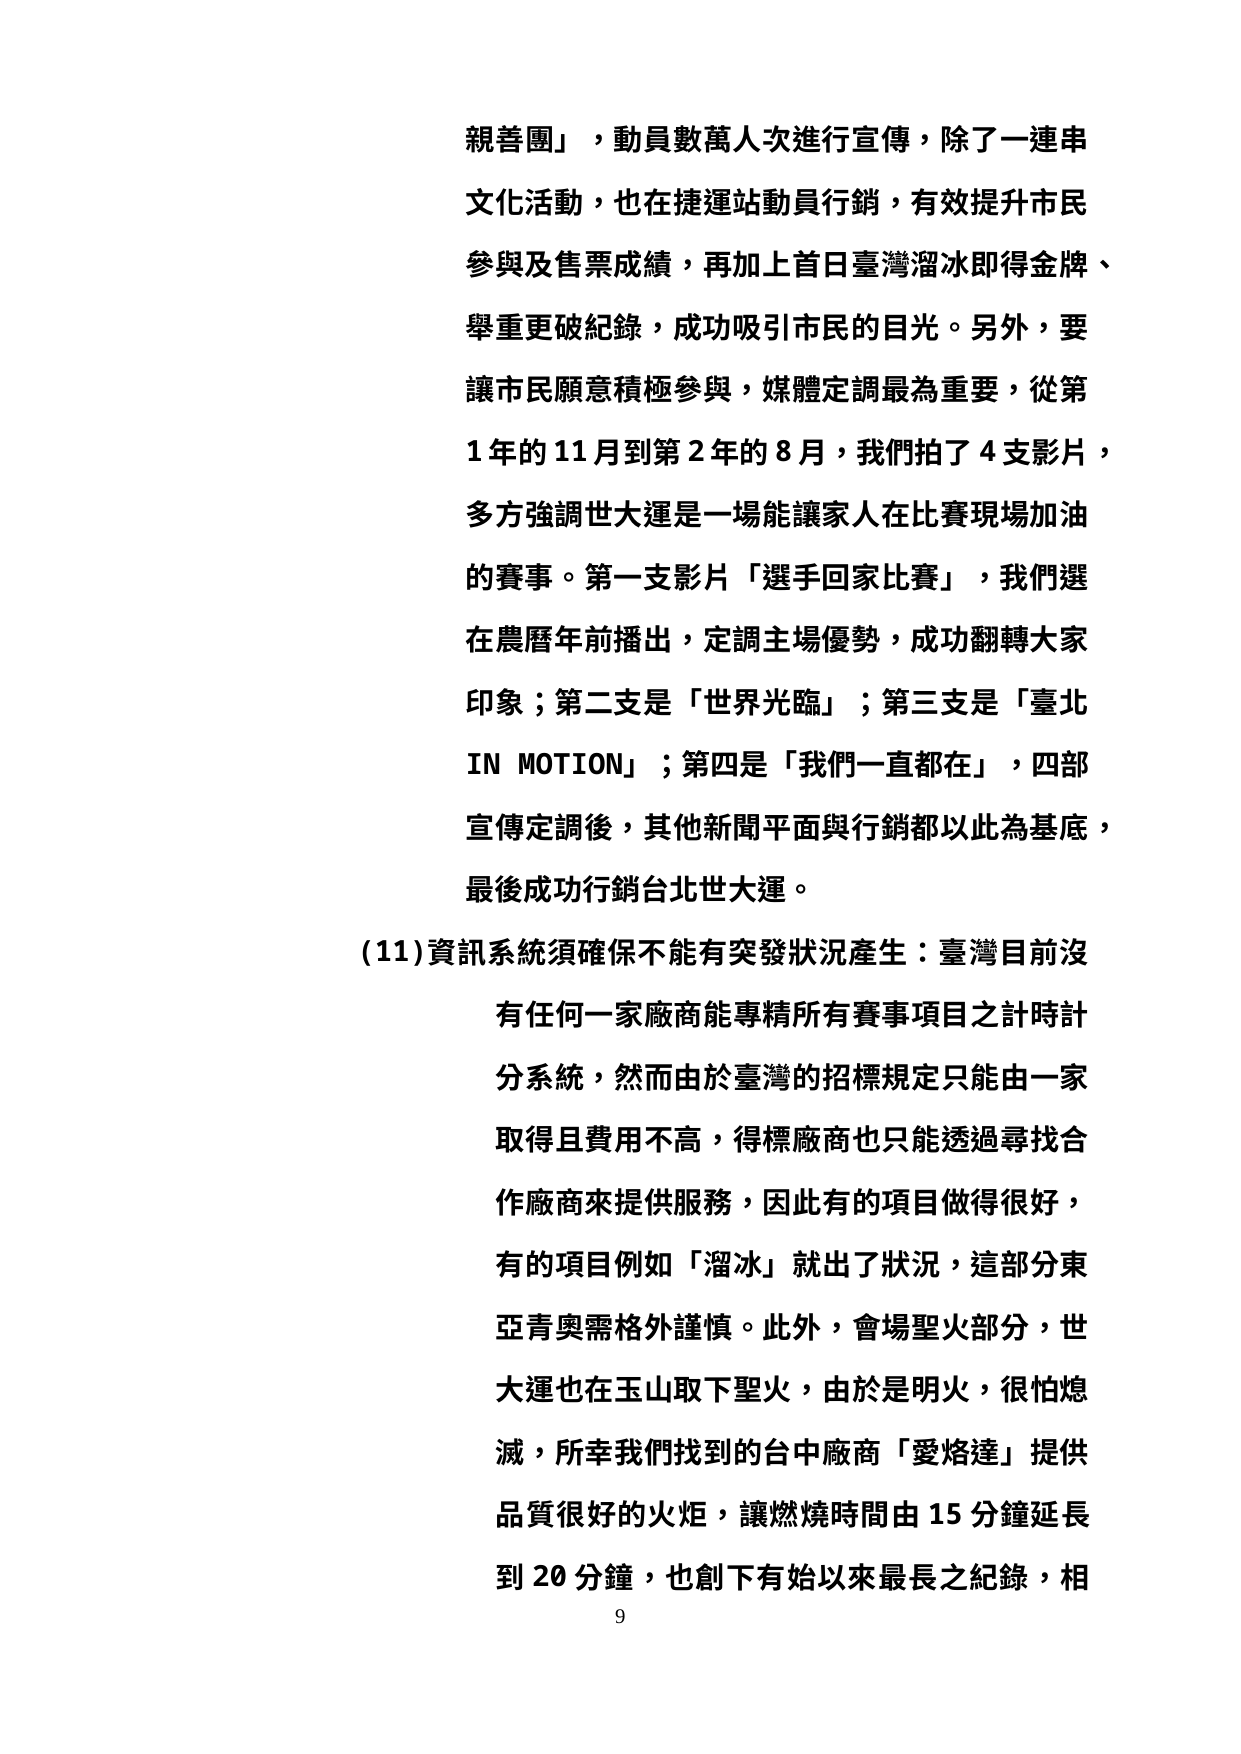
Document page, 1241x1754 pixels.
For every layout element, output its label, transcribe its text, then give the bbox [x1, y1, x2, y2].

list 提升市民參與度：臺灣人觀看運動比賽之風氣並未相當盛行，市府民政局發動12區成立「熊蓋讚親善團」，動員數萬人次進行宣傳，除了一連串文化活動，也在捷運站動員行銷，有效提升市民參與及售票成績，再加上首日臺灣溜冰即得金牌、舉重更破紀錄，成功吸引市民的目光。另外，要讓市民願意積極參與，媒體定調最為重要，從第1年的11月到第2年的8月，我們拍了4支影片，多方強調世大運是一場能讓家人在比賽現場加油的賽事。第一支影片「選手回家比賽」，我們選在農曆年前播出，定調主場優勢，成功翻轉大家印象；第二支是「世界光臨」；第三支是「臺北 IN MOTION」；第四是「我們一直都在」，四部宣傳定調後，其他新聞平面與行銷都以此為基底，最後成功行銷台北世大運。 [357, 96, 1090, 909]
list 資訊系統須確保不能有突發狀況產生：臺灣目前沒有任何一家廠商能專精所有賽事項目之計時計分系統，然而由於臺灣的招標規定只能由一家取得且費用不高，得標廠商也只能透過尋找合作廠商來提供服務，因此有的項目做得很好，有的項目例如「溜冰」就出了狀況，這部分東亞青奧需格外謹慎。此外，會場聖火部分，世大運也在玉山取下聖火，由於是明火，很怕熄滅，所幸我們找到的台中廠商「愛烙達」提供品質很好的火炬，讓燃燒時間由15分鐘延長到20分鐘，也創下有始以來最長之紀錄，相 [357, 909, 1090, 1596]
